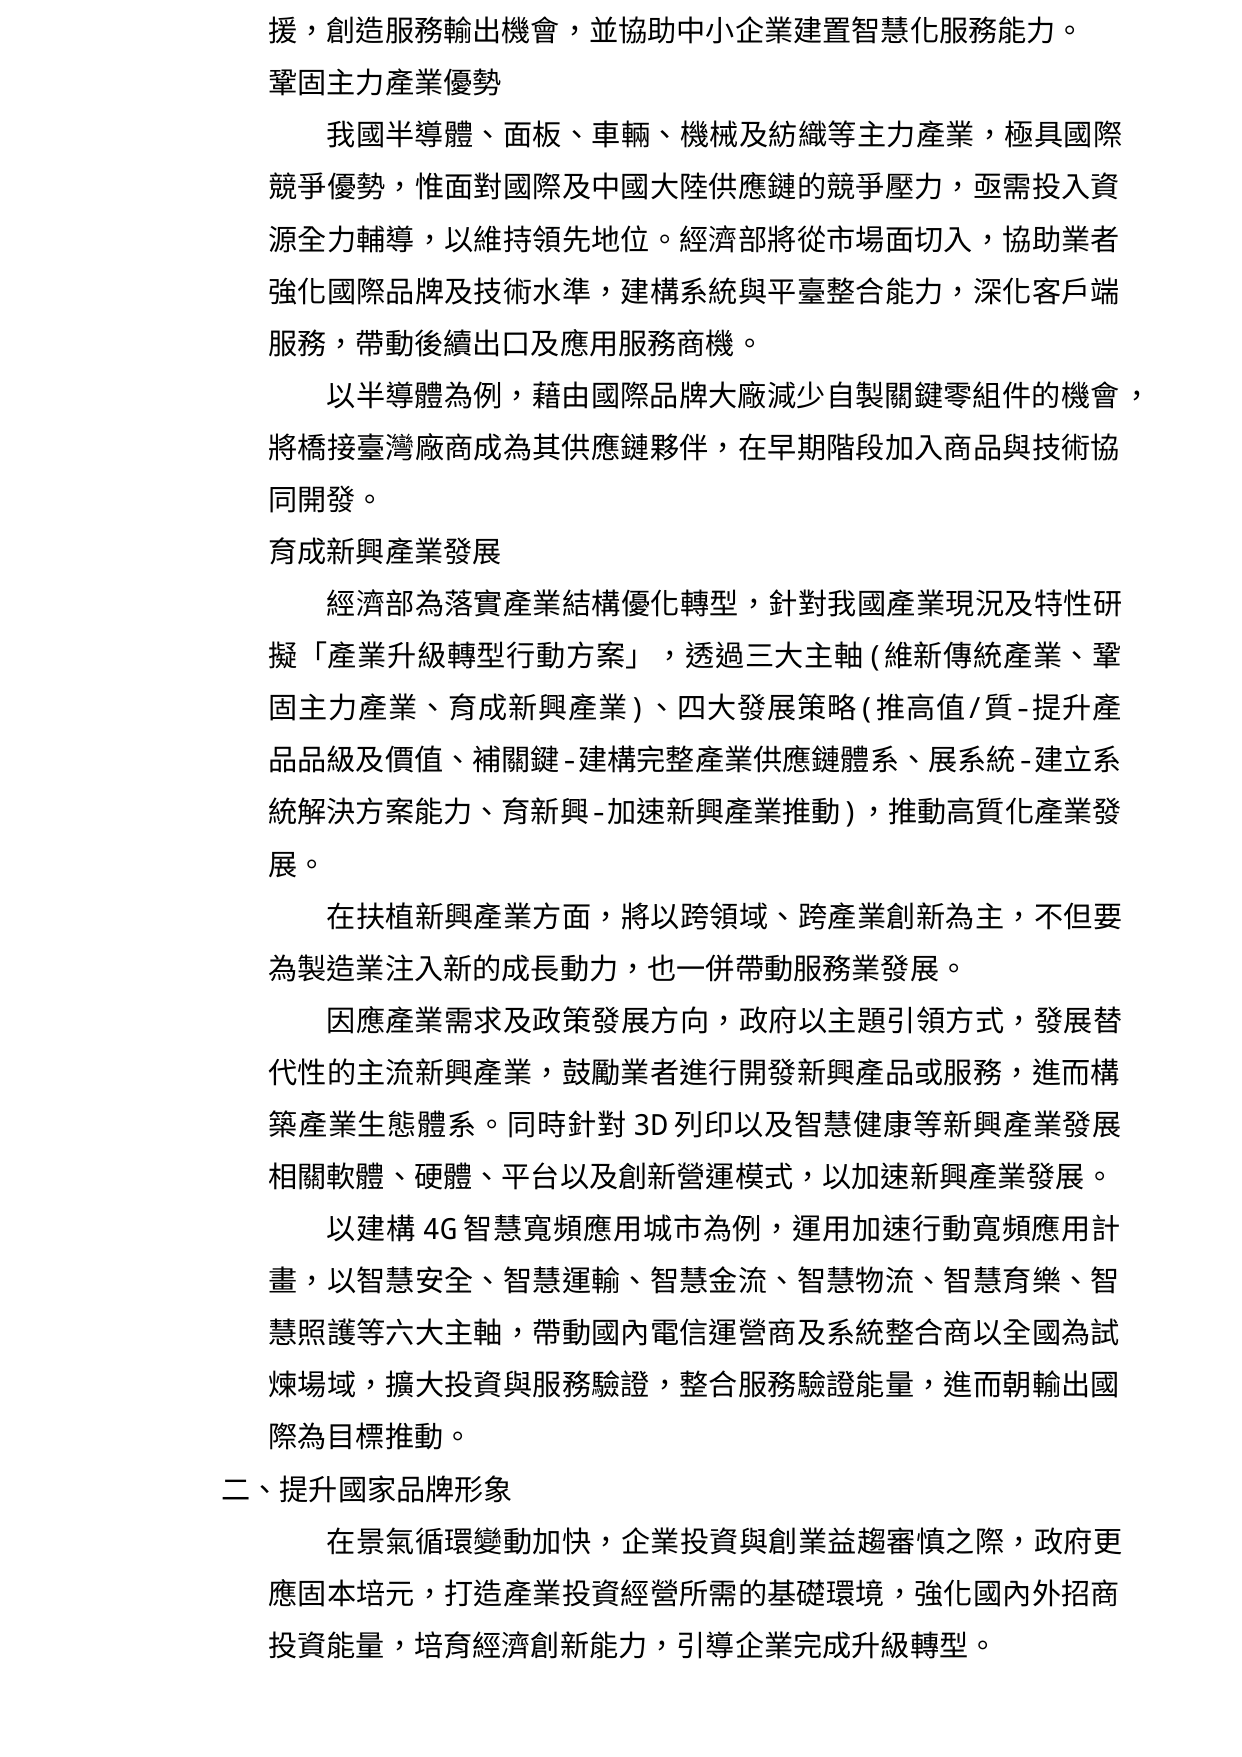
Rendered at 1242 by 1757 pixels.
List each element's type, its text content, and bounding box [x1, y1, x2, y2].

text 經濟部為落實產業結構優化轉型，針對我國產業現況及特性研擬「產業升級轉型行動方案」，透過三大主軸(維新傳統產業、鞏固主力產業、育成新興產業)、四大發展策略(推高值/質-提升產品品級及價值、補關鍵-建構完整產業供應鏈體系、展系統-建立系統解決方案能力、育新興-加速新興產業推動)，推動高質化產業發展。 [268, 573, 1122, 885]
text 二、提升國家品牌形象 [221, 1458, 1122, 1510]
text 以半導體為例，藉由國際品牌大廠減少自製關鍵零組件的機會，將橋接臺灣廠商成為其供應鏈夥伴，在早期階段加入商品與技術協同開發。 [268, 364, 1122, 521]
text 因應產業需求及政策發展方向，政府以主題引領方式，發展替代性的主流新興產業，鼓勵業者進行開發新興產品或服務，進而構築產業生態體系。同時針對3D列印以及智慧健康等新興產業發展相關軟體、硬體、平台以及創新營運模式，以加速新興產業發展。 [268, 989, 1122, 1198]
text 援，創造服務輸出機會，並協助中小企業建置智慧化服務能力。 [268, 0, 1122, 52]
text 在景氣循環變動加快，企業投資與創業益趨審慎之際，政府更應固本培元，打造產業投資經營所需的基礎環境，強化國內外招商投資能量，培育經濟創新能力，引導企業完成升級轉型。 [268, 1510, 1122, 1667]
text 我國半導體、面板、車輛、機械及紡織等主力產業，極具國際競爭優勢，惟面對國際及中國大陸供應鏈的競爭壓力，亟需投入資源全力輔導，以維持領先地位。經濟部將從市場面切入，協助業者強化國際品牌及技術水準，建構系統與平臺整合能力，深化客戶端服務，帶動後續出口及應用服務商機。 [268, 104, 1122, 364]
text 鞏固主力產業優勢 [268, 52, 1122, 104]
text 在扶植新興產業方面，將以跨領域、跨產業創新為主，不但要為製造業注入新的成長動力，也一併帶動服務業發展。 [268, 885, 1122, 989]
text 育成新興產業發展 [268, 521, 1122, 573]
text 以建構4G智慧寬頻應用城市為例，運用加速行動寬頻應用計畫，以智慧安全、智慧運輸、智慧金流、智慧物流、智慧育樂、智慧照護等六大主軸，帶動國內電信運營商及系統整合商以全國為試煉場域，擴大投資與服務驗證，整合服務驗證能量，進而朝輸出國際為目標推動。 [268, 1198, 1122, 1458]
